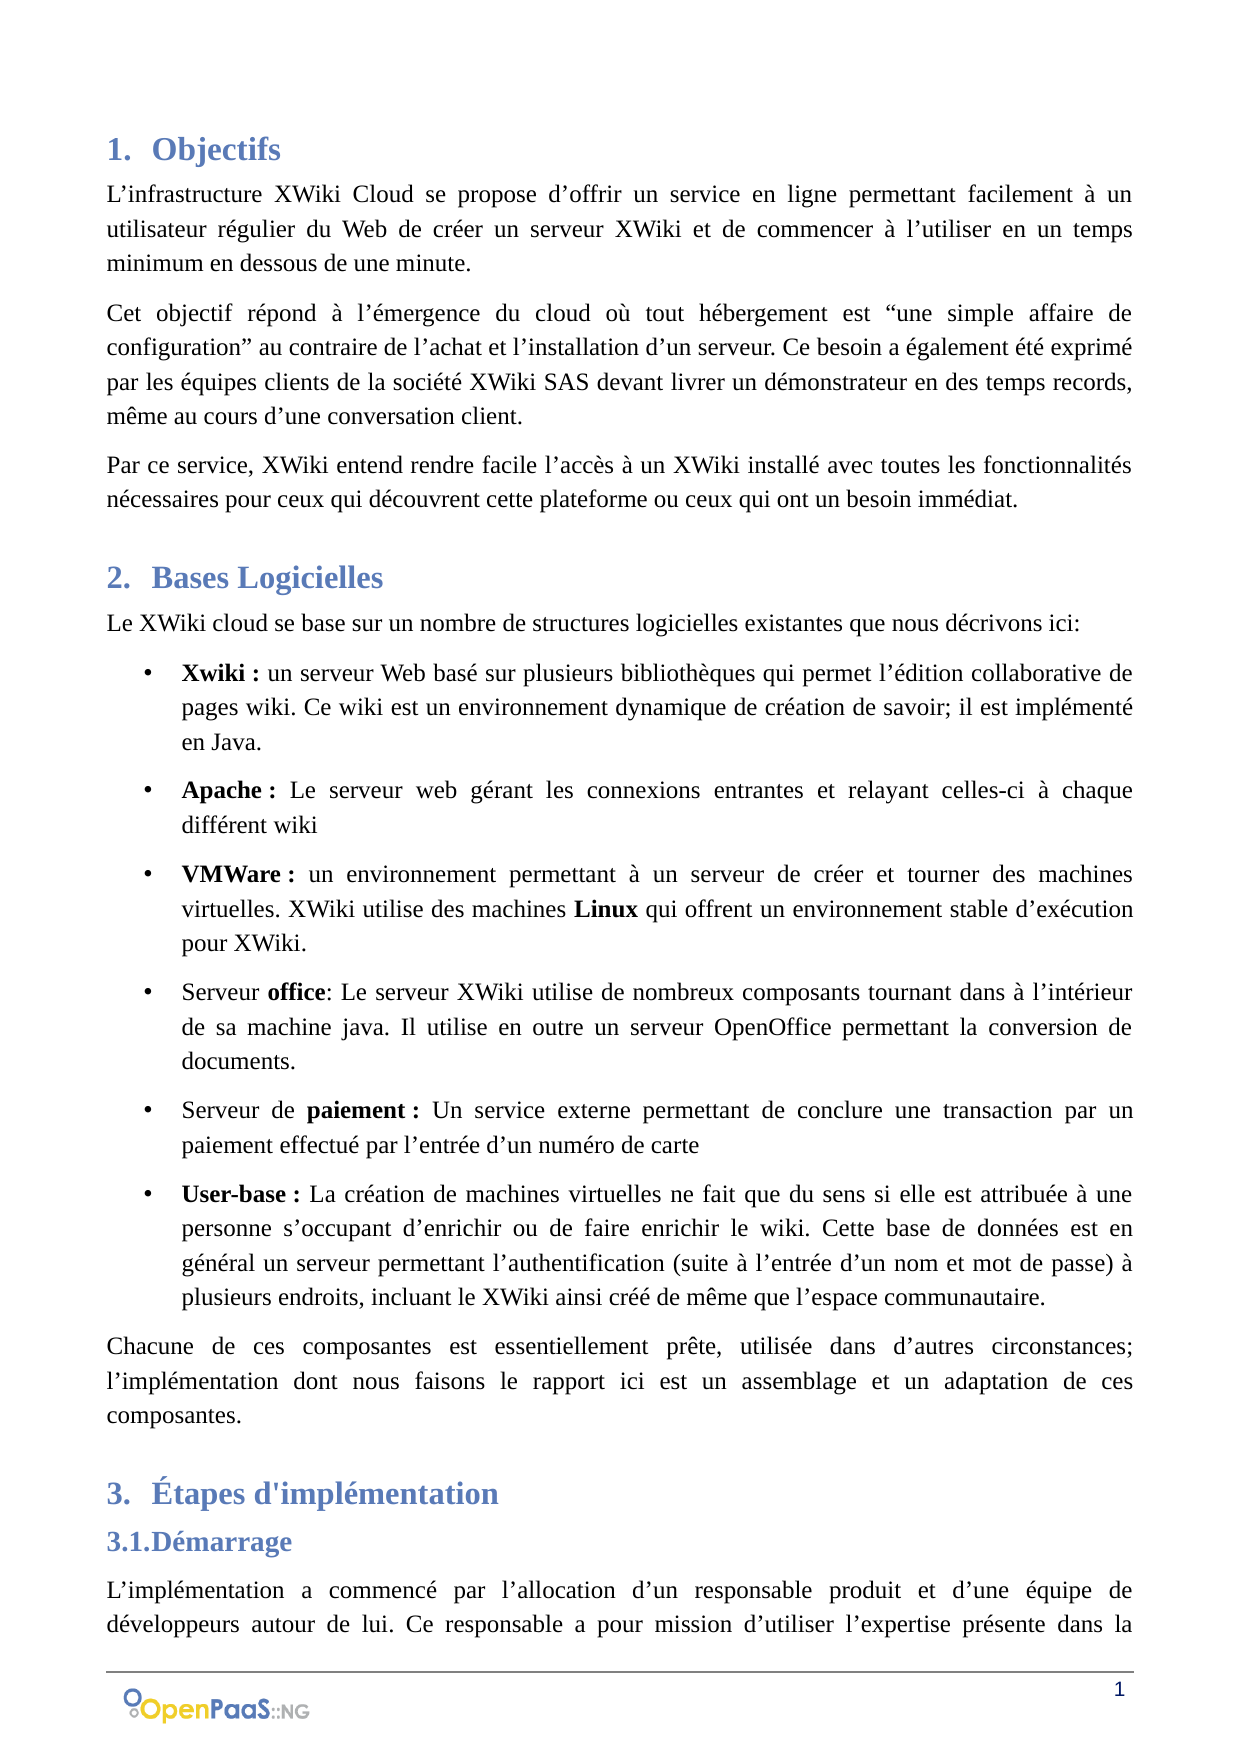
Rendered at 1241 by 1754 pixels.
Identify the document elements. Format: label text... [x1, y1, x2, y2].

list Serveur office: Le serveur XWiki utilise de nombreux composants tournant dans à l’intérieur de sa machine java. Il utilise en outre un serveur OpenOffice permettant la conversion de documents. [143, 977, 1134, 1075]
text Le XWiki cloud se base sur un nombre de structures logicielles existantes que nous décrivons ici: [106, 608, 1134, 637]
list VMWare : un environnement permettant à un serveur de créer et tourner des machines virtuelles. XWiki utilise des machines Linux qui offrent un environnement stable d’exécution pour XWiki. [143, 859, 1134, 957]
subtitle Objectifs [106, 129, 1134, 167]
list Xwiki : un serveur Web basé sur plusieurs bibliothèques qui permet l’édition collaborative de pages wiki. Ce wiki est un environnement dynamique de création de savoir; il est implémenté en Java. [143, 658, 1134, 755]
list Apache : Le serveur web gérant les connexions entrantes et relayant celles-ci à chaque différent wiki [143, 776, 1134, 839]
text Chacune de ces composantes est essentiellement prête, utilisée dans d’autres circonstances; l’implémentation dont nous faisons le rapport ici est un assemblage et un adaptation de ces composantes. [106, 1331, 1134, 1429]
list Serveur de paiement : Un service externe permettant de conclure une transaction par un paiement effectué par l’entrée d’un numéro de carte [143, 1095, 1134, 1158]
text L’infrastructure XWiki Cloud se propose d’offrir un service en ligne permettant facilement à un utilisateur régulier du Web de créer un serveur XWiki et de commencer à l’utiliser en un temps minimum en dessous de une minute. [106, 179, 1134, 277]
picture [118, 1686, 312, 1725]
subtitle Étapes d'implémentation [106, 1474, 1134, 1512]
text Par ce service, XWiki entend rendre facile l’accès à un XWiki installé avec toutes les fonctionnalités nécessaires pour ceux qui découvrent cette plateforme ou ceux qui ont un besoin immédiat. [106, 450, 1134, 513]
list User-base : La création de machines virtuelles ne fait que du sens si elle est attribuée à une personne s’occupant d’enrichir ou de faire enrichir le wiki. Cette base de données est en général un serveur permettant l’authentification (suite à l’entrée d’un nom et mot de passe) à plusieurs endroits, incluant le XWiki ainsi créé de même que l’espace communautaire. [143, 1179, 1134, 1311]
text L’implémentation a commencé par l’allocation d’un responsable produit et d’une équipe de développeurs autour de lui. Ce responsable a pour mission d’utiliser l’expertise présente dans la [106, 1575, 1134, 1638]
subtitle Bases Logicielles [106, 559, 1134, 596]
text Cet objectif répond à l’émergence du cloud où tout hébergement est “une simple affaire de configuration” au contraire de l’achat et l’installation d’un serveur. Ce besoin a également été exprimé par les équipes clients de la société XWiki SAS devant livrer un démonstrateur en des temps records, même au cours d’une conversation client. [106, 298, 1134, 430]
subtitle Démarrage [106, 1524, 1134, 1558]
